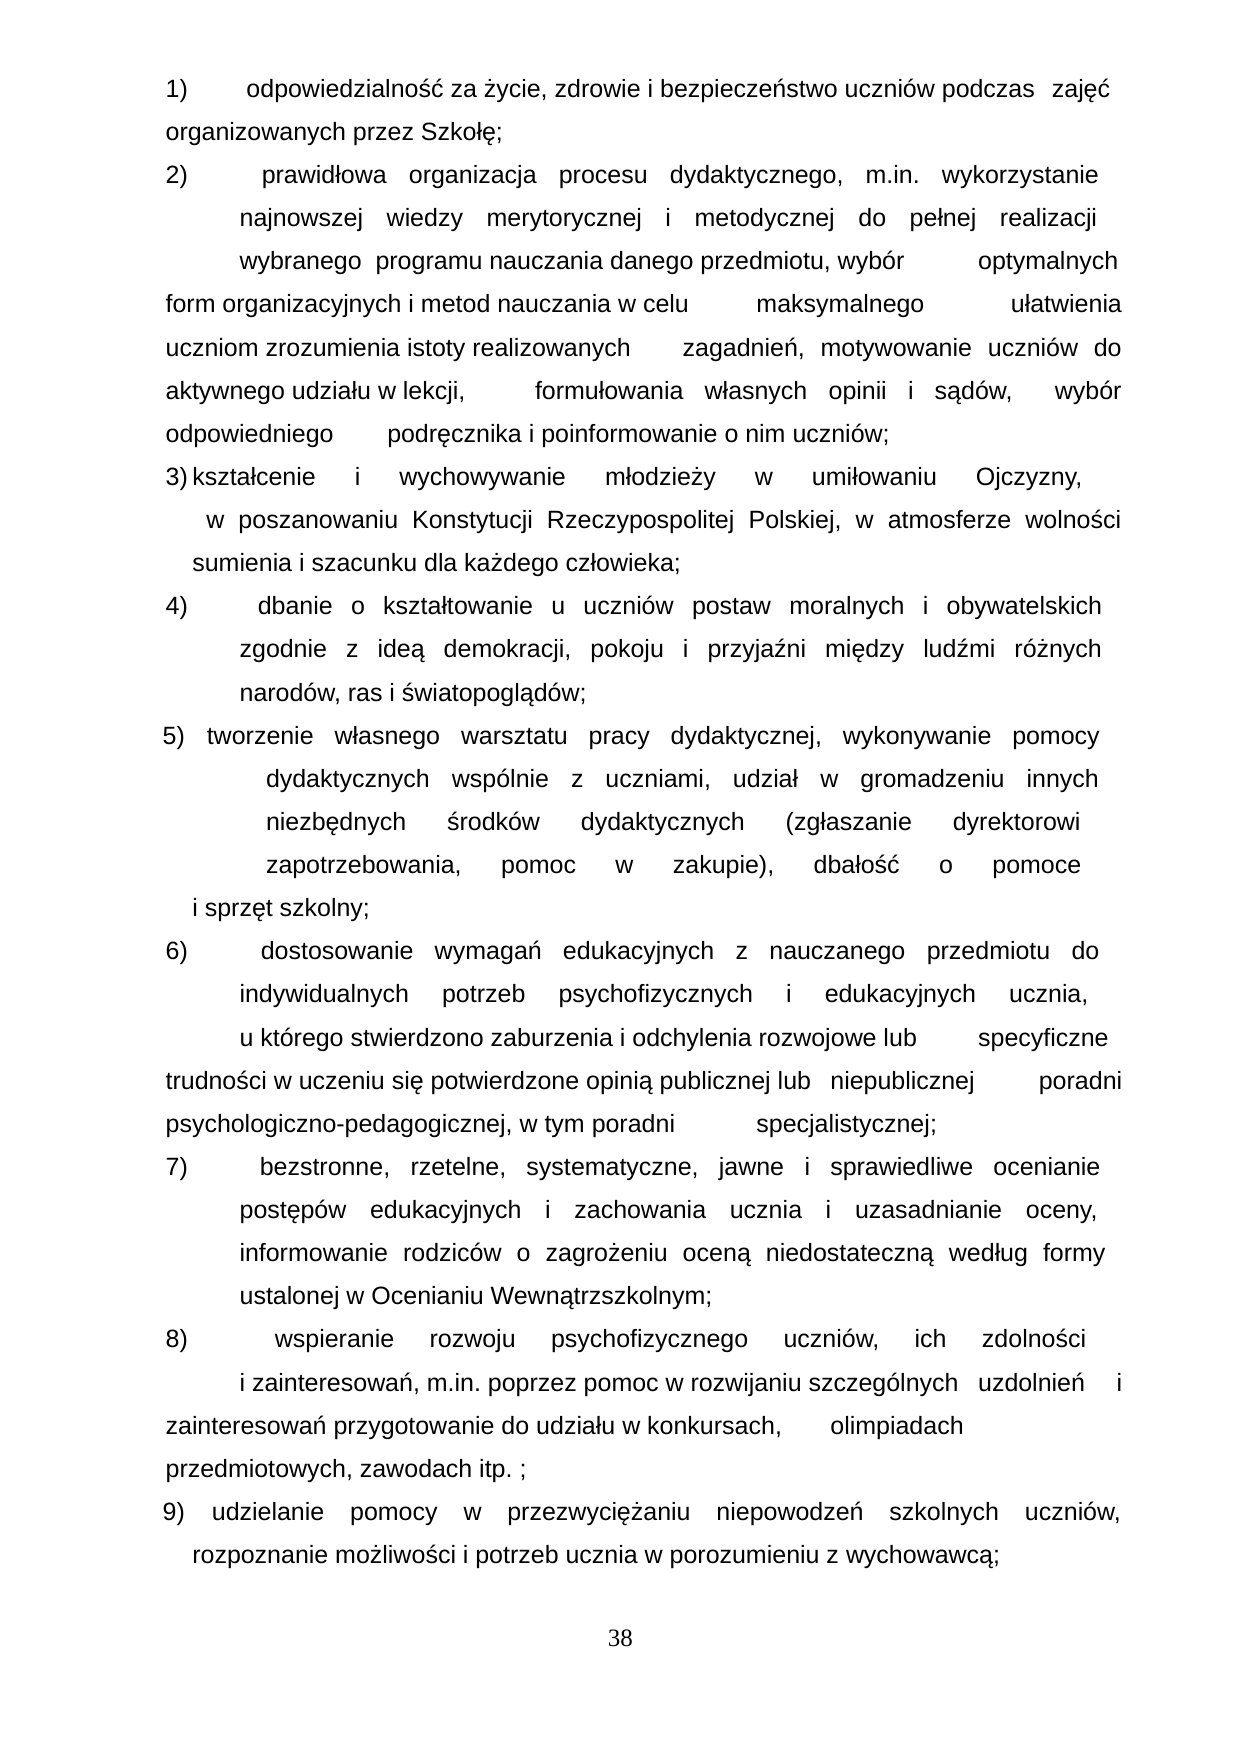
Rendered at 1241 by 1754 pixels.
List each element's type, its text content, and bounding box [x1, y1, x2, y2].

list kształcenie i wychowywanie młodzieży w umiłowaniu Ojczyzny, w poszanowaniu Konstytucji Rzeczypospolitej Polskiej, w atmosferze wolności sumienia i szacunku dla każdego człowieka; [165, 462, 1122, 577]
list tworzenie własnego warsztatu pracy dydaktycznej, wykonywanie pomocy dydaktycznych wspólnie z uczniami, udział w gromadzeniu innych niezbędnych środków dydaktycznych (zgłaszanie dyrektorowi zapotrzebowania, pomoc w zakupie), dbałość o pomoce i sprzęt szkolny; [162, 721, 1122, 922]
list dbanie o kształtowanie u uczniów postaw moralnych i obywatelskich zgodnie z ideą demokracji, pokoju i przyjaźni między ludźmi różnych narodów, ras i światopoglądów; [165, 591, 1122, 706]
list prawidłowa organizacja procesu dydaktycznego, m.in. wykorzystanie najnowszej wiedzy merytorycznej i metodycznej do pełnej realizacji wybranego programu nauczania danego przedmiotu, wybór optymalnych form organizacyjnych i metod nauczania w celu maksymalnego ułatwienia uczniom zrozumienia istoty realizowanych zagadnień, motywowanie uczniów do aktywnego udziału w lekcji, formułowania własnych opinii i sądów, wybór odpowiedniego podręcznika i poinformowanie o nim uczniów; [165, 160, 1122, 447]
list dostosowanie wymagań edukacyjnych z nauczanego przedmiotu do indywidualnych potrzeb psychofizycznych i edukacyjnych ucznia, u którego stwierdzono zaburzenia i odchylenia rozwojowe lub specyficzne trudności w uczeniu się potwierdzone opinią publicznej lub niepublicznej poradni psychologiczno-pedagogicznej, w tym poradni specjalistycznej; [165, 936, 1122, 1137]
list odpowiedzialność za życie, zdrowie i bezpieczeństwo uczniów podczas zajęć organizowanych przez Szkołę; [165, 74, 1122, 146]
list bezstronne, rzetelne, systematyczne, jawne i sprawiedliwe ocenianie postępów edukacyjnych i zachowania ucznia i uzasadnianie oceny, informowanie rodziców o zagrożeniu oceną niedostateczną według formy ustalonej w Ocenianiu Wewnątrzszkolnym; [165, 1152, 1122, 1310]
list udzielanie pomocy w przezwyciężaniu niepowodzeń szkolnych uczniów, rozpoznanie możliwości i potrzeb ucznia w porozumieniu z wychowawcą; [162, 1497, 1122, 1569]
list wspieranie rozwoju psychofizycznego uczniów, ich zdolności i zainteresowań, m.in. poprzez pomoc w rozwijaniu szczególnych uzdolnień i zainteresowań przygotowanie do udziału w konkursach, olimpiadach przedmiotowych, zawodach itp. ; [165, 1324, 1122, 1482]
